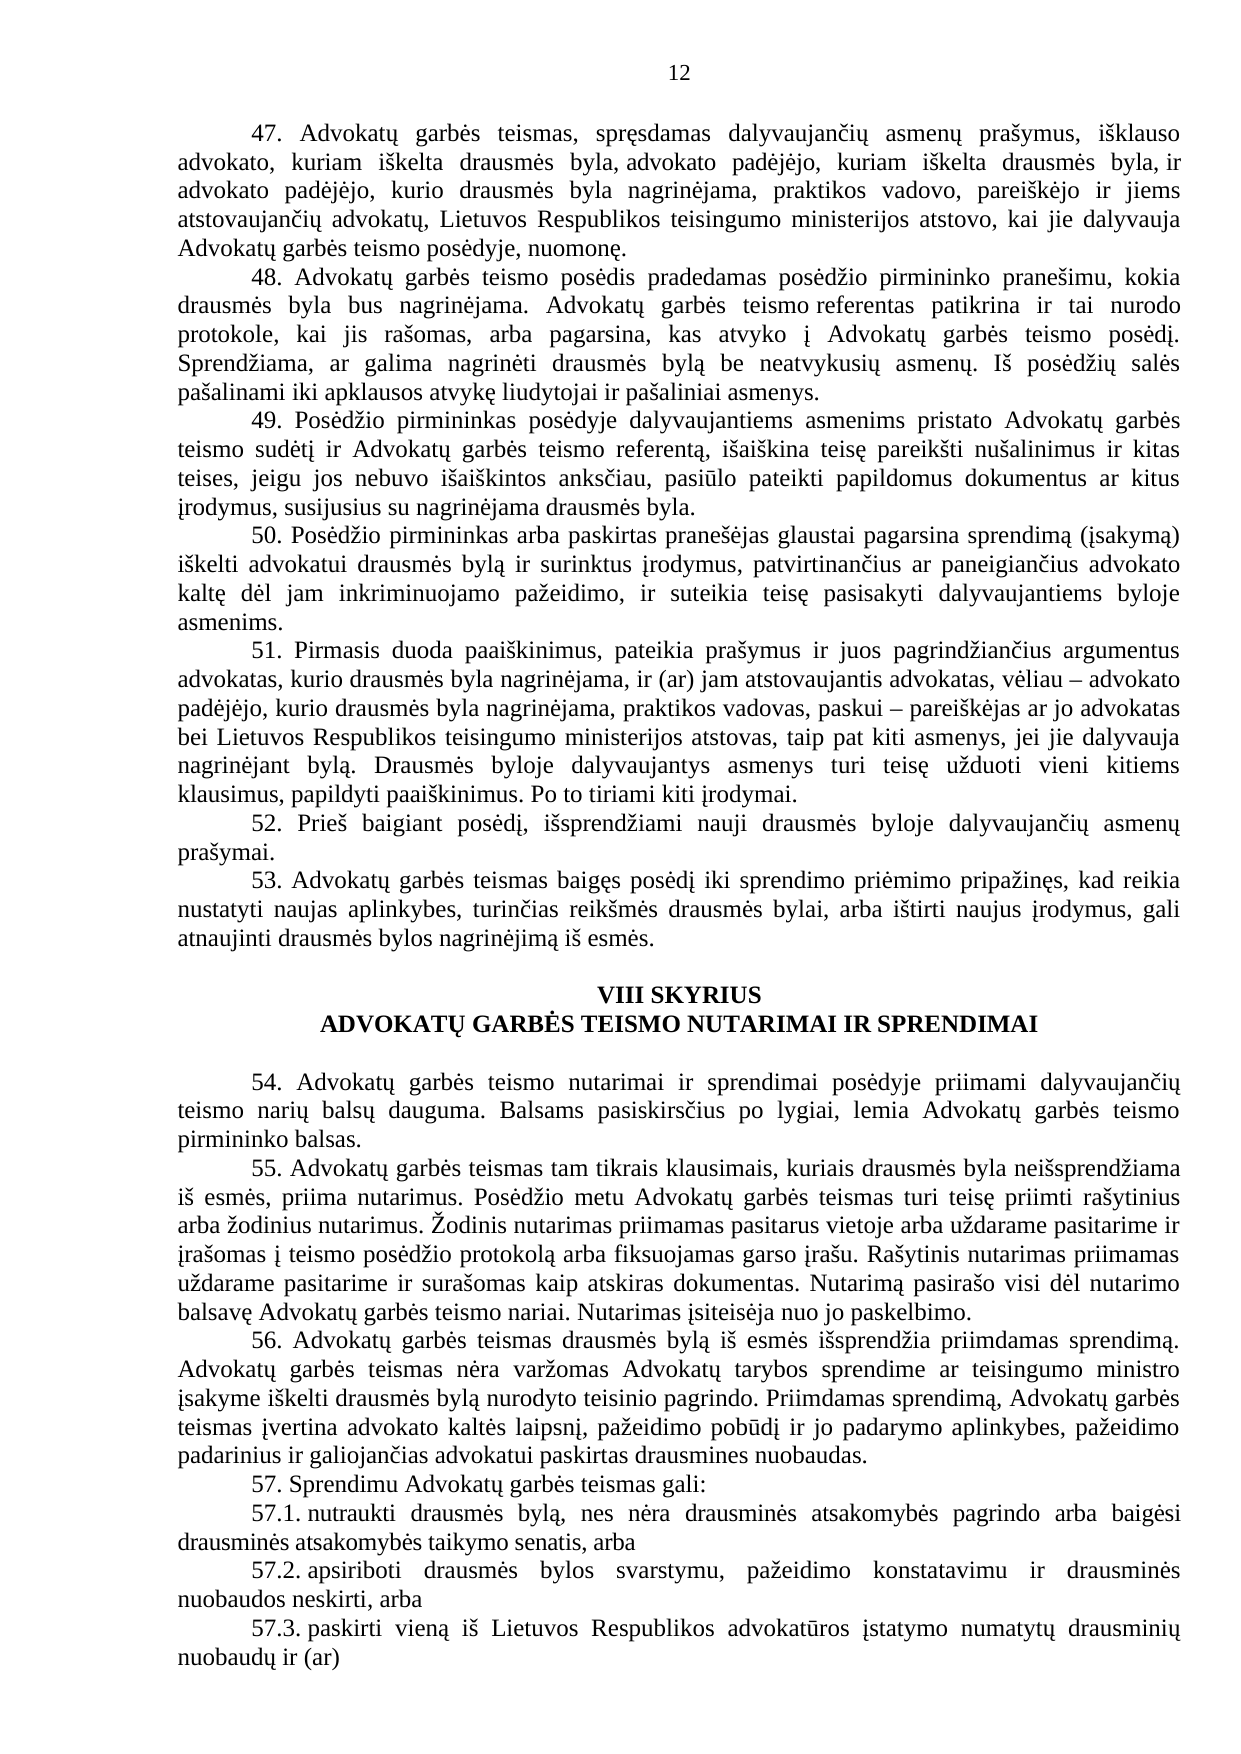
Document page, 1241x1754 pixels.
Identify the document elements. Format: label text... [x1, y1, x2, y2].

text 47. Advokatų garbės teismas, spręsdamas dalyvaujančių asmenų prašymus, išklauso advokato, kuriam iškelta drausmės byla, advokato padėjėjo, kuriam iškelta drausmės byla, ir advokato padėjėjo, kurio drausmės byla nagrinėjama, praktikos vadovo, pareiškėjo ir jiems atstovaujančių advokatų, Lietuvos Respublikos teisingumo ministerijos atstovo, kai jie dalyvauja Advokatų garbės teismo posėdyje, nuomonę. [177, 118, 1181, 262]
text 52. Prieš baigiant posėdį, išsprendžiami nauji drausmės byloje dalyvaujančių asmenų prašymai. [177, 808, 1181, 866]
text VIII SKYRIUS [177, 981, 1181, 1009]
text 57.3. paskirti vieną iš Lietuvos Respublikos advokatūros įstatymo numatytų drausminių nuobaudų ir (ar) [177, 1613, 1181, 1671]
text 50. Posėdžio pirmininkas arba paskirtas pranešėjas glaustai pagarsina sprendimą (įsakymą) iškelti advokatui drausmės bylą ir surinktus įrodymus, patvirtinančius ar paneigiančius advokato kaltę dėl jam inkriminuojamo pažeidimo, ir suteikia teisę pasisakyti dalyvaujantiems byloje asmenims. [177, 521, 1181, 636]
text 55. Advokatų garbės teismas tam tikrais klausimais, kuriais drausmės byla neišsprendžiama iš esmės, priima nutarimus. Posėdžio metu Advokatų garbės teismas turi teisę priimti rašytinius arba žodinius nutarimus. Žodinis nutarimas priimamas pasitarus vietoje arba uždarame pasitarime ir įrašomas į teismo posėdžio protokolą arba fiksuojamas garso įrašu. Rašytinis nutarimas priimamas uždarame pasitarime ir surašomas kaip atskiras dokumentas. Nutarimą pasirašo visi dėl nutarimo balsavę Advokatų garbės teismo nariai. Nutarimas įsiteisėja nuo jo paskelbimo. [177, 1153, 1181, 1326]
text 57.2. apsiriboti drausmės bylos svarstymu, pažeidimo konstatavimu ir drausminės nuobaudos neskirti, arba [177, 1556, 1181, 1613]
text ADVOKATŲ GARBĖS TEISMO NUTARIMAI IR SPRENDIMAI [177, 1009, 1181, 1038]
text 53. Advokatų garbės teismas baigęs posėdį iki sprendimo priėmimo pripažinęs, kad reikia nustatyti naujas aplinkybes, turinčias reikšmės drausmės bylai, arba ištirti naujus įrodymus, gali atnaujinti drausmės bylos nagrinėjimą iš esmės. [177, 866, 1181, 952]
text 56. Advokatų garbės teismas drausmės bylą iš esmės išsprendžia priimdamas sprendimą. Advokatų garbės teismas nėra varžomas Advokatų tarybos sprendime ar teisingumo ministro įsakyme iškelti drausmės bylą nurodyto teisinio pagrindo. Priimdamas sprendimą, Advokatų garbės teismas įvertina advokato kaltės laipsnį, pažeidimo pobūdį ir jo padarymo aplinkybes, pažeidimo padarinius ir galiojančias advokatui paskirtas drausmines nuobaudas. [177, 1326, 1181, 1469]
text 48. Advokatų garbės teismo posėdis pradedamas posėdžio pirmininko pranešimu, kokia drausmės byla bus nagrinėjama. Advokatų garbės teismo referentas patikrina ir tai nurodo protokole, kai jis rašomas, arba pagarsina, kas atvyko į Advokatų garbės teismo posėdį. Sprendžiama, ar galima nagrinėti drausmės bylą be neatvykusių asmenų. Iš posėdžių salės pašalinami iki apklausos atvykę liudytojai ir pašaliniai asmenys. [177, 262, 1181, 406]
text 57.1. nutraukti drausmės bylą, nes nėra drausminės atsakomybės pagrindo arba baigėsi drausminės atsakomybės taikymo senatis, arba [177, 1498, 1181, 1556]
text 49. Posėdžio pirmininkas posėdyje dalyvaujantiems asmenims pristato Advokatų garbės teismo sudėtį ir Advokatų garbės teismo referentą, išaiškina teisę pareikšti nušalinimus ir kitas teises, jeigu jos nebuvo išaiškintos anksčiau, pasiūlo pateikti papildomus dokumentus ar kitus įrodymus, susijusius su nagrinėjama drausmės byla. [177, 406, 1181, 521]
text 54. Advokatų garbės teismo nutarimai ir sprendimai posėdyje priimami dalyvaujančių teismo narių balsų dauguma. Balsams pasiskirsčius po lygiai, lemia Advokatų garbės teismo pirmininko balsas. [177, 1067, 1181, 1153]
text 57. Sprendimu Advokatų garbės teismas gali: [177, 1469, 1181, 1498]
text 51. Pirmasis duoda paaiškinimus, pateikia prašymus ir juos pagrindžiančius argumentus advokatas, kurio drausmės byla nagrinėjama, ir (ar) jam atstovaujantis advokatas, vėliau – advokato padėjėjo, kurio drausmės byla nagrinėjama, praktikos vadovas, paskui – pareiškėjas ar jo advokatas bei Lietuvos Respublikos teisingumo ministerijos atstovas, taip pat kiti asmenys, jei jie dalyvauja nagrinėjant bylą. Drausmės byloje dalyvaujantys asmenys turi teisę užduoti vieni kitiems klausimus, papildyti paaiškinimus. Po to tiriami kiti įrodymai. [177, 636, 1181, 808]
